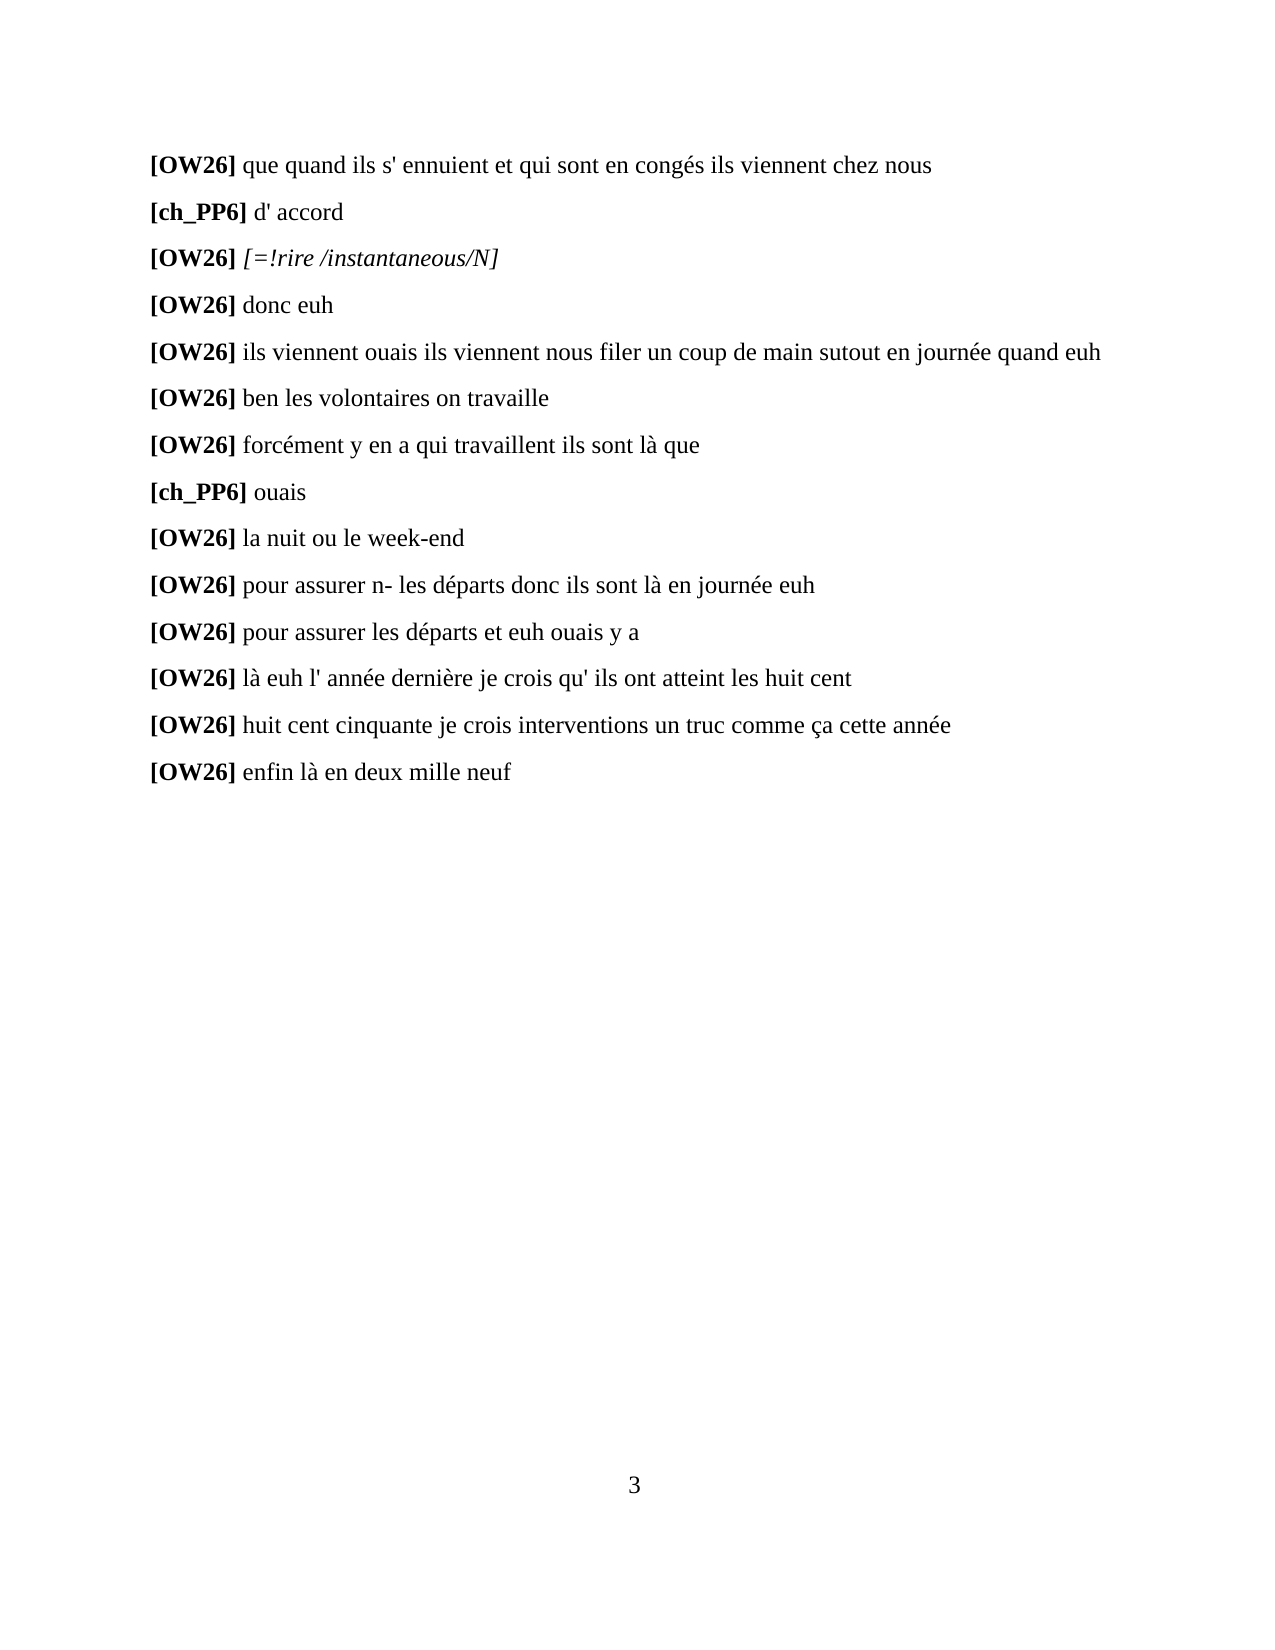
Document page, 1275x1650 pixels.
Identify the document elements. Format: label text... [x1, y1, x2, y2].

text [OW26] huit cent cinquante je crois interventions un truc comme ça cette année [150, 710, 1125, 739]
text [OW26] là euh l' année dernière je crois qu' ils ont atteint les huit cent [150, 663, 1125, 692]
text [OW26] ben les volontaires on travaille [150, 383, 1125, 412]
text [OW26] forcément y en a qui travaillent ils sont là que [150, 430, 1125, 459]
text [OW26] enfin là en deux mille neuf [150, 757, 1125, 785]
text [OW26] [=!rire /instantaneous/N] [150, 243, 1125, 272]
text [OW26] que quand ils s' ennuient et qui sont en congés ils viennent chez nous [150, 150, 1125, 179]
text [OW26] pour assurer les départs et euh ouais y a [150, 617, 1125, 645]
text [OW26] donc euh [150, 290, 1125, 319]
text [OW26] pour assurer n- les départs donc ils sont là en journée euh [150, 570, 1125, 599]
text [OW26] la nuit ou le week-end [150, 523, 1125, 552]
text [ch_PP6] d' accord [150, 197, 1125, 225]
text [ch_PP6] ouais [150, 477, 1125, 505]
text [OW26] ils viennent ouais ils viennent nous filer un coup de main sutout en journée quand euh [150, 337, 1125, 365]
